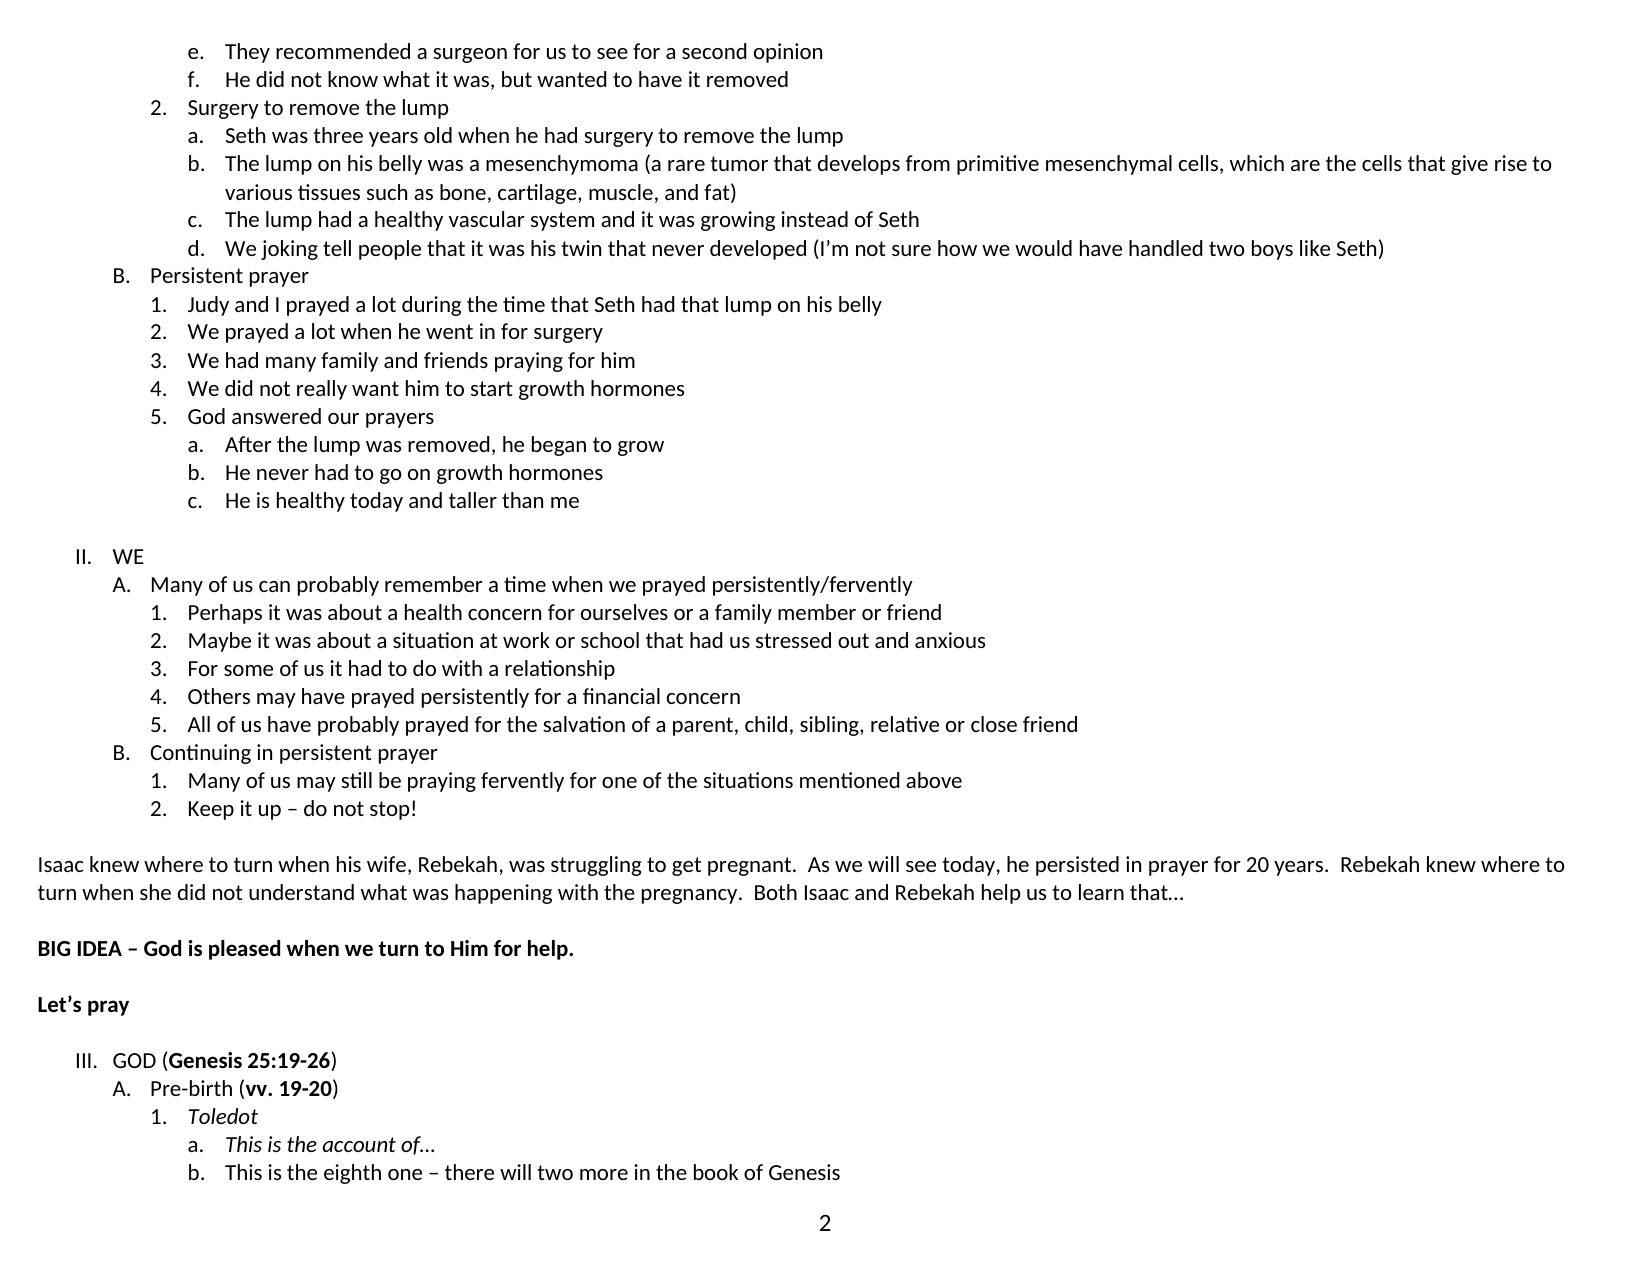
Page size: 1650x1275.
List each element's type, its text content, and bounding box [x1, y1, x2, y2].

list For some of us it had to do with a relationship [150, 654, 1612, 682]
list He did not know what it was, but wanted to have it removed [187, 66, 1612, 93]
text Isaac knew where to turn when his wife, Rebekah, was struggling to get pregnant. As we will see today, he persisted in prayer for 20 years. Rebekah knew where to turn when she did not understand what was happening with the pregnancy. Both Isaac and Rebekah help us to learn that… [37, 850, 1612, 906]
list WE [75, 542, 1612, 570]
list This is the eighth one – there will two more in the book of Genesis [187, 1158, 1612, 1186]
list Toledot [150, 1102, 1612, 1130]
list He never had to go on growth hormones [187, 458, 1612, 486]
list Perhaps it was about a health concern for ourselves or a family member or friend [150, 598, 1612, 626]
list Maybe it was about a situation at work or school that had us stressed out and anxious [150, 626, 1612, 654]
list Seth was three years old when he had surgery to remove the lump [187, 122, 1612, 149]
list He is healthy today and taller than me [187, 486, 1612, 514]
list Pre-birth (vv. 19-20) [112, 1074, 1612, 1102]
list Judy and I prayed a lot during the time that Seth had that lump on his belly [150, 290, 1612, 318]
list The lump on his belly was a mesenchymoma (a rare tumor that develops from primitive mesenchymal cells, which are the cells that give rise to various tissues such as bone, cartilage, muscle, and fat) [187, 149, 1612, 206]
list GOD (Genesis 25:19-26) [75, 1046, 1612, 1074]
list Others may have prayed persistently for a financial concern [150, 682, 1612, 710]
list We joking tell people that it was his twin that never developed (I’m not sure how we would have handled two boys like Seth) [187, 234, 1612, 262]
list Surgery to remove the lump [150, 93, 1612, 122]
list Persistent prayer [112, 262, 1612, 290]
list Keep it up – do not stop! [150, 794, 1612, 822]
list We prayed a lot when he went in for surgery [150, 318, 1612, 346]
list We had many family and friends praying for him [150, 346, 1612, 374]
text Let’s pray [37, 990, 1612, 1018]
list Many of us can probably remember a time when we prayed persistently/fervently [112, 570, 1612, 598]
text BIG IDEA – God is pleased when we turn to Him for help. [37, 934, 1612, 962]
list Continuing in persistent prayer [112, 738, 1612, 766]
list The lump had a healthy vascular system and it was growing instead of Seth [187, 206, 1612, 234]
list Many of us may still be praying fervently for one of the situations mentioned above [150, 766, 1612, 794]
list All of us have probably prayed for the salvation of a parent, child, sibling, relative or close friend [150, 710, 1612, 738]
list This is the account of… [187, 1130, 1612, 1158]
list They recommended a surgeon for us to see for a second opinion [187, 37, 1612, 66]
list After the lump was removed, he began to grow [187, 430, 1612, 458]
list God answered our prayers [150, 402, 1612, 430]
list We did not really want him to start growth hormones [150, 374, 1612, 402]
